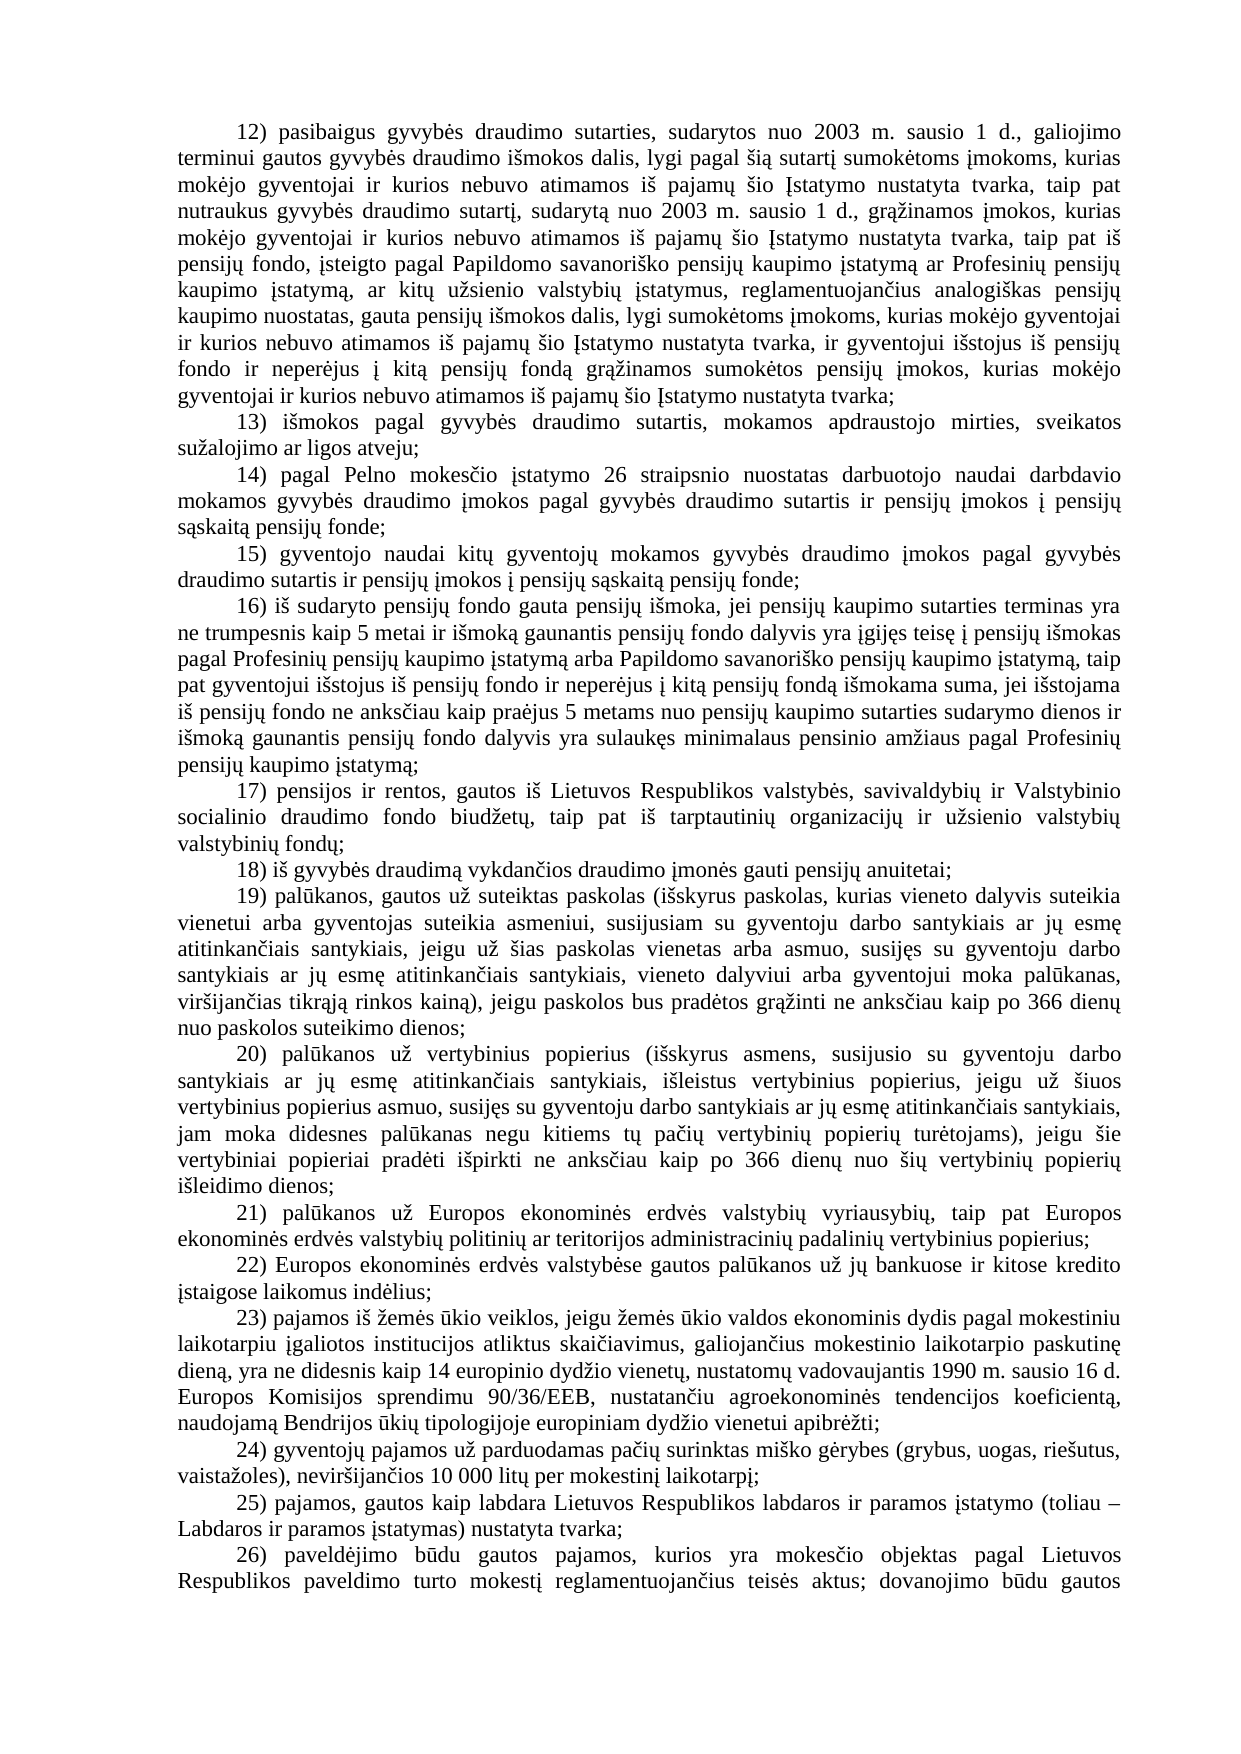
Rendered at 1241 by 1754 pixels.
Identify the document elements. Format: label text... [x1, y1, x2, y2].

text 12) pasibaigus gyvybės draudimo sutarties, sudarytos nuo 2003 m. sausio 1 d., galiojimo terminui gautos gyvybės draudimo išmokos dalis, lygi pagal šią sutartį sumokėtoms įmokoms, kurias mokėjo gyventojai ir kurios nebuvo atimamos iš pajamų šio Įstatymo nustatyta tvarka, taip pat nutraukus gyvybės draudimo sutartį, sudarytą nuo 2003 m. sausio 1 d., grąžinamos įmokos, kurias mokėjo gyventojai ir kurios nebuvo atimamos iš pajamų šio Įstatymo nustatyta tvarka, taip pat iš pensijų fondo, įsteigto pagal Papildomo savanoriško pensijų kaupimo įstatymą ar Profesinių pensijų kaupimo įstatymą, ar kitų užsienio valstybių įstatymus, reglamentuojančius analogiškas pensijų kaupimo nuostatas, gauta pensijų išmokos dalis, lygi sumokėtoms įmokoms, kurias mokėjo gyventojai ir kurios nebuvo atimamos iš pajamų šio Įstatymo nustatyta tvarka, ir gyventojui išstojus iš pensijų fondo ir neperėjus į kitą pensijų fondą grąžinamos sumokėtos pensijų įmokos, kurias mokėjo gyventojai ir kurios nebuvo atimamos iš pajamų šio Įstatymo nustatyta tvarka; [177, 118, 1122, 408]
text 20) palūkanos už vertybinius popierius (išskyrus asmens, susijusio su gyventoju darbo santykiais ar jų esmę atitinkančiais santykiais, išleistus vertybinius popierius, jeigu už šiuos vertybinius popierius asmuo, susijęs su gyventoju darbo santykiais ar jų esmę atitinkančiais santykiais, jam moka didesnes palūkanas negu kitiems tų pačių vertybinių popierių turėtojams), jeigu šie vertybiniai popieriai pradėti išpirkti ne anksčiau kaip po 366 dienų nuo šių vertybinių popierių išleidimo dienos; [177, 1041, 1122, 1199]
text 19) palūkanos, gautos už suteiktas paskolas (išskyrus paskolas, kurias vieneto dalyvis suteikia vienetui arba gyventojas suteikia asmeniui, susijusiam su gyventoju darbo santykiais ar jų esmę atitinkančiais santykiais, jeigu už šias paskolas vienetas arba asmuo, susijęs su gyventoju darbo santykiais ar jų esmę atitinkančiais santykiais, vieneto dalyviui arba gyventojui moka palūkanas, viršijančias tikrąją rinkos kainą), jeigu paskolos bus pradėtos grąžinti ne anksčiau kaip po 366 dienų nuo paskolos suteikimo dienos; [177, 882, 1122, 1041]
text 24) gyventojų pajamos už parduodamas pačių surinktas miško gėrybes (grybus, uogas, riešutus, vaistažoles), neviršijančios 10 000 litų per mokestinį laikotarpį; [177, 1436, 1122, 1488]
text 17) pensijos ir rentos, gautos iš Lietuvos Respublikos valstybės, savivaldybių ir Valstybinio socialinio draudimo fondo biudžetų, taip pat iš tarptautinių organizacijų ir užsienio valstybių valstybinių fondų; [177, 777, 1122, 856]
text 21) palūkanos už Europos ekonominės erdvės valstybių vyriausybių, taip pat Europos ekonominės erdvės valstybių politinių ar teritorijos administracinių padalinių vertybinius popierius; [177, 1199, 1122, 1251]
text 18) iš gyvybės draudimą vykdančios draudimo įmonės gauti pensijų anuitetai; [177, 856, 1122, 882]
text 15) gyventojo naudai kitų gyventojų mokamos gyvybės draudimo įmokos pagal gyvybės draudimo sutartis ir pensijų įmokos į pensijų sąskaitą pensijų fonde; [177, 540, 1122, 592]
text 14) pagal Pelno mokesčio įstatymo 26 straipsnio nuostatas darbuotojo naudai darbdavio mokamos gyvybės draudimo įmokos pagal gyvybės draudimo sutartis ir pensijų įmokos į pensijų sąskaitą pensijų fonde; [177, 461, 1122, 540]
text 25) pajamos, gautos kaip labdara Lietuvos Respublikos labdaros ir paramos įstatymo (toliau – Labdaros ir paramos įstatymas) nustatyta tvarka; [177, 1488, 1122, 1541]
text 26) paveldėjimo būdu gautos pajamos, kurios yra mokesčio objektas pagal Lietuvos Respublikos paveldimo turto mokestį reglamentuojančius teisės aktus; dovanojimo būdu gautos [177, 1541, 1122, 1594]
text 13) išmokos pagal gyvybės draudimo sutartis, mokamos apdraustojo mirties, sveikatos sužalojimo ar ligos atveju; [177, 408, 1122, 461]
text 16) iš sudaryto pensijų fondo gauta pensijų išmoka, jei pensijų kaupimo sutarties terminas yra ne trumpesnis kaip 5 metai ir išmoką gaunantis pensijų fondo dalyvis yra įgijęs teisę į pensijų išmokas pagal Profesinių pensijų kaupimo įstatymą arba Papildomo savanoriško pensijų kaupimo įstatymą, taip pat gyventojui išstojus iš pensijų fondo ir neperėjus į kitą pensijų fondą išmokama suma, jei išstojama iš pensijų fondo ne anksčiau kaip praėjus 5 metams nuo pensijų kaupimo sutarties sudarymo dienos ir išmoką gaunantis pensijų fondo dalyvis yra sulaukęs minimalaus pensinio amžiaus pagal Profesinių pensijų kaupimo įstatymą; [177, 592, 1122, 777]
text 22) Europos ekonominės erdvės valstybėse gautos palūkanos už jų bankuose ir kitose kredito įstaigose laikomus indėlius; [177, 1251, 1122, 1304]
text 23) pajamos iš žemės ūkio veiklos, jeigu žemės ūkio valdos ekonominis dydis pagal mokestiniu laikotarpiu įgaliotos institucijos atliktus skaičiavimus, galiojančius mokestinio laikotarpio paskutinę dieną, yra ne didesnis kaip 14 europinio dydžio vienetų, nustatomų vadovaujantis 1990 m. sausio 16 d. Europos Komisijos sprendimu 90/36/EEB, nustatančiu agroekonominės tendencijos koeficientą, naudojamą Bendrijos ūkių tipologijoje europiniam dydžio vienetui apibrėžti; [177, 1304, 1122, 1436]
